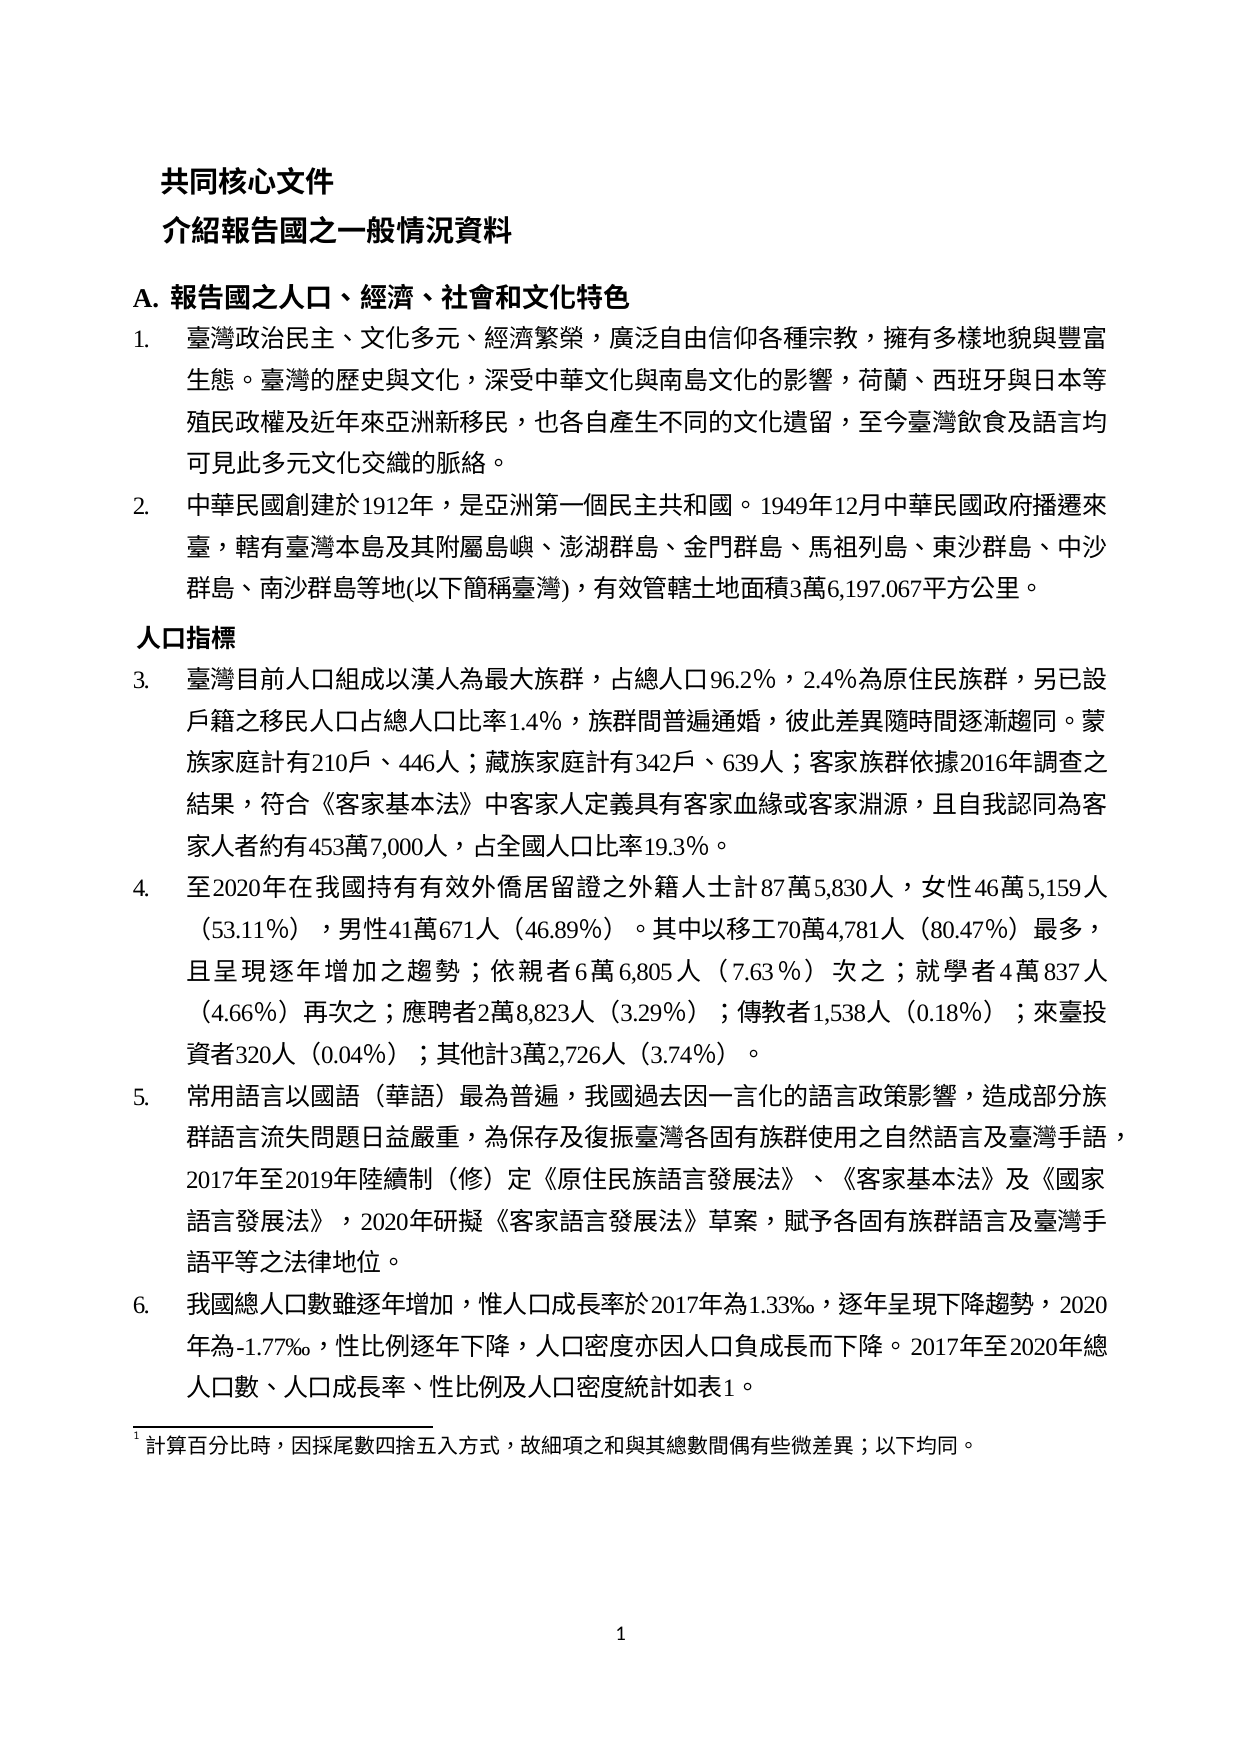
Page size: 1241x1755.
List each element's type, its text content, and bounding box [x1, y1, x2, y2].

subtitle 人口指標 [136, 619, 1199, 655]
list 至2020年在我國持有有效外僑居留證之外籍人士計87萬5,830人，女性46萬5,159人（53.11％），男性41萬671人（46.89％）。其中以移工70萬4,781人（80.47％）最多，且呈現逐年增加之趨勢；依親者6萬6,805人（7.63％）次之；就學者4萬837人（4.66％）再次之；應聘者2萬8,823人（3.29％）；傳教者1,538人（0.18％）；來臺投資者320人（0.04％）；其他計3萬2,726人（3.74％）。 [133, 863, 1108, 1072]
list 臺灣政治民主、文化多元、經濟繁榮，廣泛自由信仰各種宗教，擁有多樣地貌與豐富生態。臺灣的歷史與文化，深受中華文化與南島文化的影響，荷蘭、西班牙與日本等殖民政權及近年來亞洲新移民，也各自產生不同的文化遺留，至今臺灣飲食及語言均可見此多元文化交織的脈絡。 [133, 314, 1108, 481]
text 共同核心文件 [86, 158, 1199, 201]
text 1 計算百分比時，因採尾數四捨五入方式，故細項之和與其總數間偶有些微差異；以下均同。 [133, 1417, 1199, 1460]
list 常用語言以國語（華語）最為普遍，我國過去因一言化的語言政策影響，造成部分族群語言流失問題日益嚴重，為保存及復振臺灣各固有族群使用之自然語言及臺灣手語，2017年至2019年陸續制（修）定《原住民族語言發展法》、《客家基本法》及《國家語言發展法》，2020年研擬《客家語言發展法》草案，賦予各固有族群語言及臺灣手語平等之法律地位。 [133, 1072, 1108, 1280]
list 報告國之人口、經濟、社會和文化特色 [133, 277, 1199, 314]
list 臺灣目前人口組成以漢人為最大族群，占總人口96.2％，2.4％為原住民族群，另已設戶籍之移民人口占總人口比率1.4％，族群間普遍通婚，彼此差異隨時間逐漸趨同。蒙族家庭計有210戶、446人；藏族家庭計有342戶、639人；客家族群依據2016年調查之結果，符合《客家基本法》中客家人定義具有客家血緣或客家淵源，且自我認同為客家人者約有453萬7,000人，占全國人口比率19.3％。 [133, 655, 1108, 863]
list 我國總人口數雖逐年增加，惟人口成長率於2017年為1.33‰，逐年呈現下降趨勢，2020年為-1.77‰，性比例逐年下降，人口密度亦因人口負成長而下降。2017年至2020年總人口數、人口成長率、性比例及人口密度統計如表1。 [133, 1280, 1108, 1405]
list 中華民國創建於1912年，是亞洲第一個民主共和國。1949年12月中華民國政府播遷來臺，轄有臺灣本島及其附屬島嶼、澎湖群島、金門群島、馬祖列島、東沙群島、中沙群島、南沙群島等地(以下簡稱臺灣)，有效管轄土地面積3萬6,197.067平方公里。 [133, 481, 1108, 606]
subtitle 介紹報告國之一般情況資料 [162, 201, 1199, 252]
